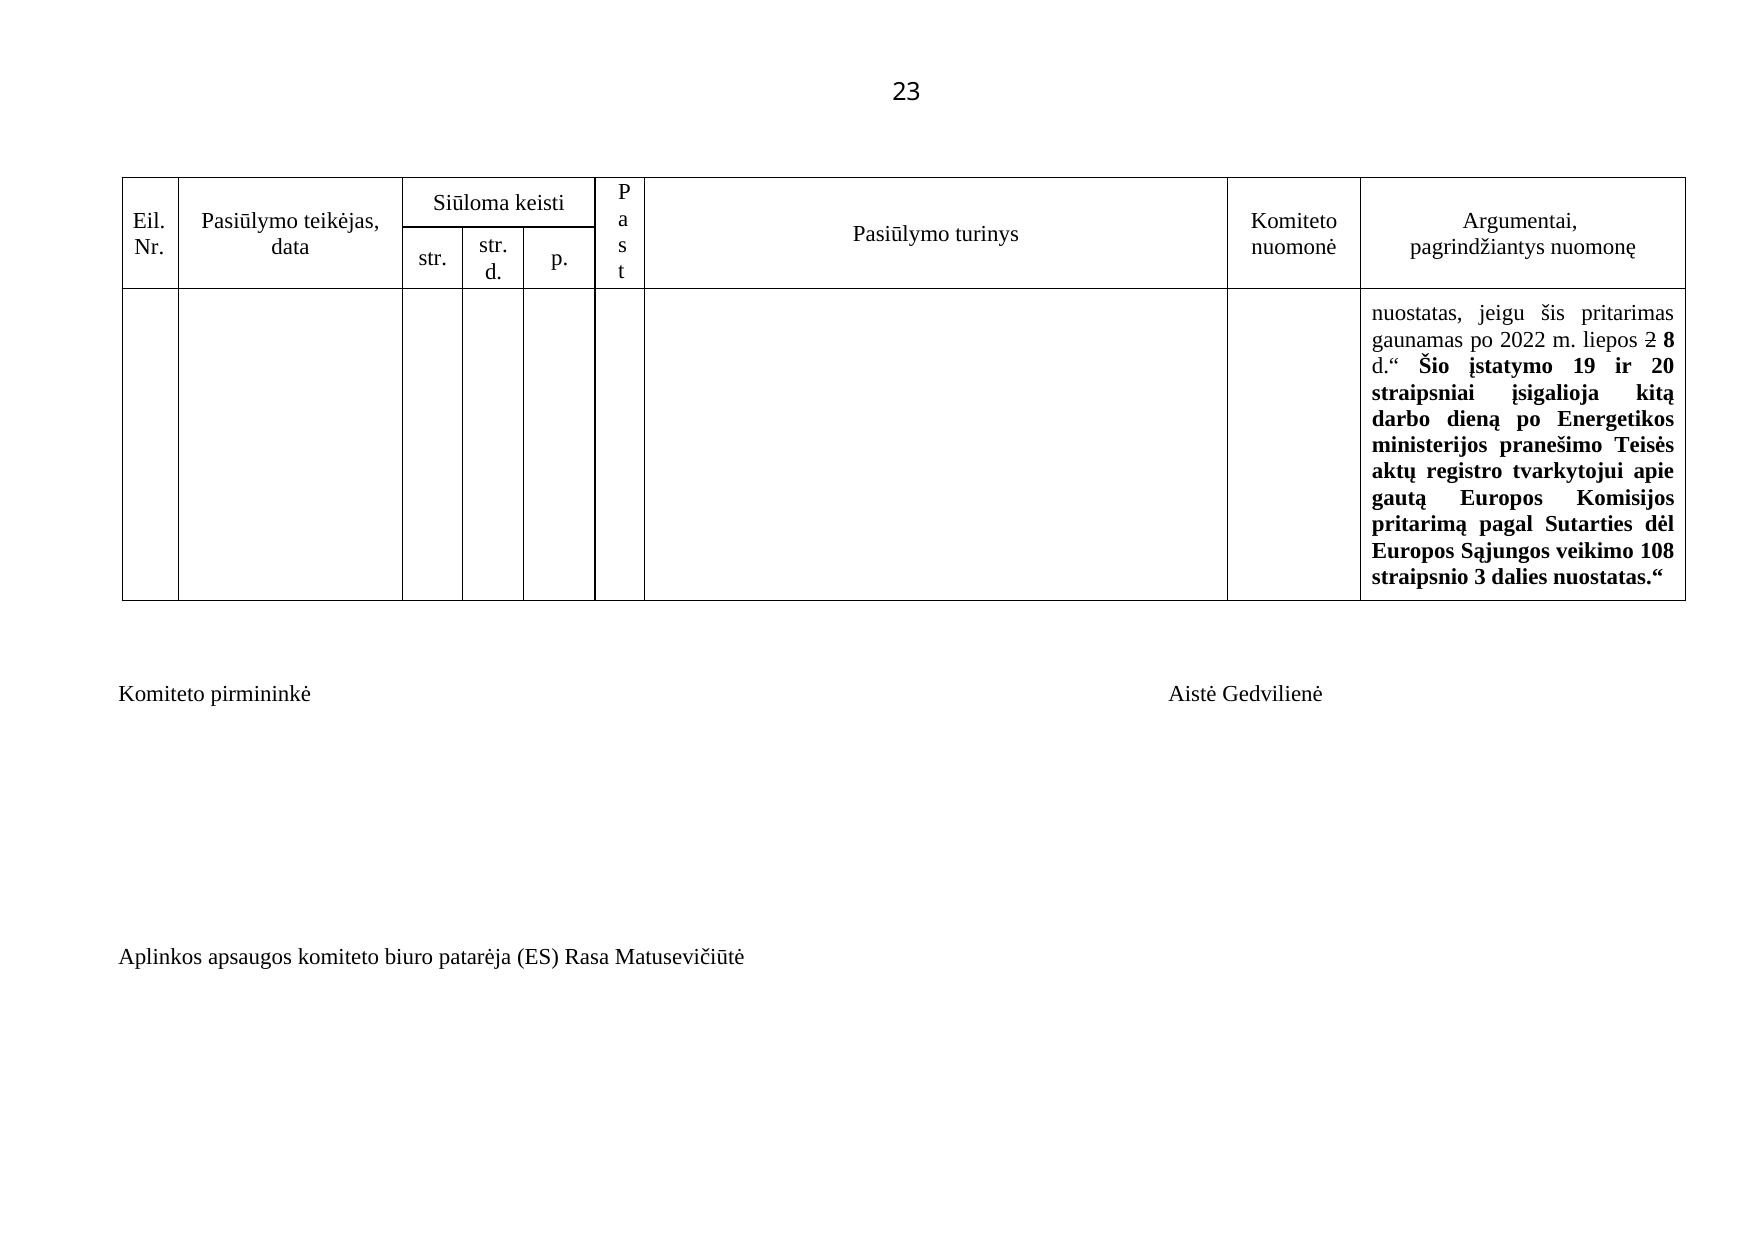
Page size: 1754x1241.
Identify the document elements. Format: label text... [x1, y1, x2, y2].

table_header Pasiūlymo teikėjas, data [179, 178, 402, 288]
table_cell [123, 289, 178, 600]
text Komiteto pirmininkė Aistė Gedvilienė [118, 680, 1695, 706]
table_cell [524, 289, 594, 600]
table_header Siūloma keisti [403, 178, 594, 226]
table_cell [403, 289, 462, 600]
table_cell [179, 289, 402, 600]
table_header Pastabos [596, 178, 644, 288]
table_cell [1228, 289, 1360, 600]
table_cell [596, 289, 644, 600]
table_cell str. [403, 228, 462, 288]
table_cell [1686, 226, 1691, 288]
table_cell p. [524, 228, 594, 288]
table_cell [463, 289, 523, 600]
table_header Argumentai, pagrindžiantys nuomonę [1361, 178, 1685, 288]
table_cell str. d. [463, 228, 523, 288]
text Aplinkos apsaugos komiteto biuro patarėja (ES) Rasa Matusevičiūtė [118, 943, 1695, 970]
table_cell [1686, 288, 1691, 600]
table_header Eil. Nr. [123, 178, 178, 288]
table_header Pasiūlymo turinys [645, 178, 1227, 288]
table_cell [645, 289, 1227, 600]
table_header Komiteto nuomonė [1228, 178, 1360, 288]
table_header [1686, 177, 1691, 226]
table_cell nuostatas, jeigu šis pritarimas gaunamas po 2022 m. liepos 2 8 d.“ Šio įstatymo 19 ir 20 straipsniai įsigalioja kitą darbo dieną po Energetikos ministerijos pranešimo Teisės aktų registro tvarkytojui apie gautą Europos Komisijos pritarimą pagal Sutarties dėl Europos Sąjungos veikimo 108 straipsnio 3 dalies nuostatas.“ [1361, 289, 1685, 600]
